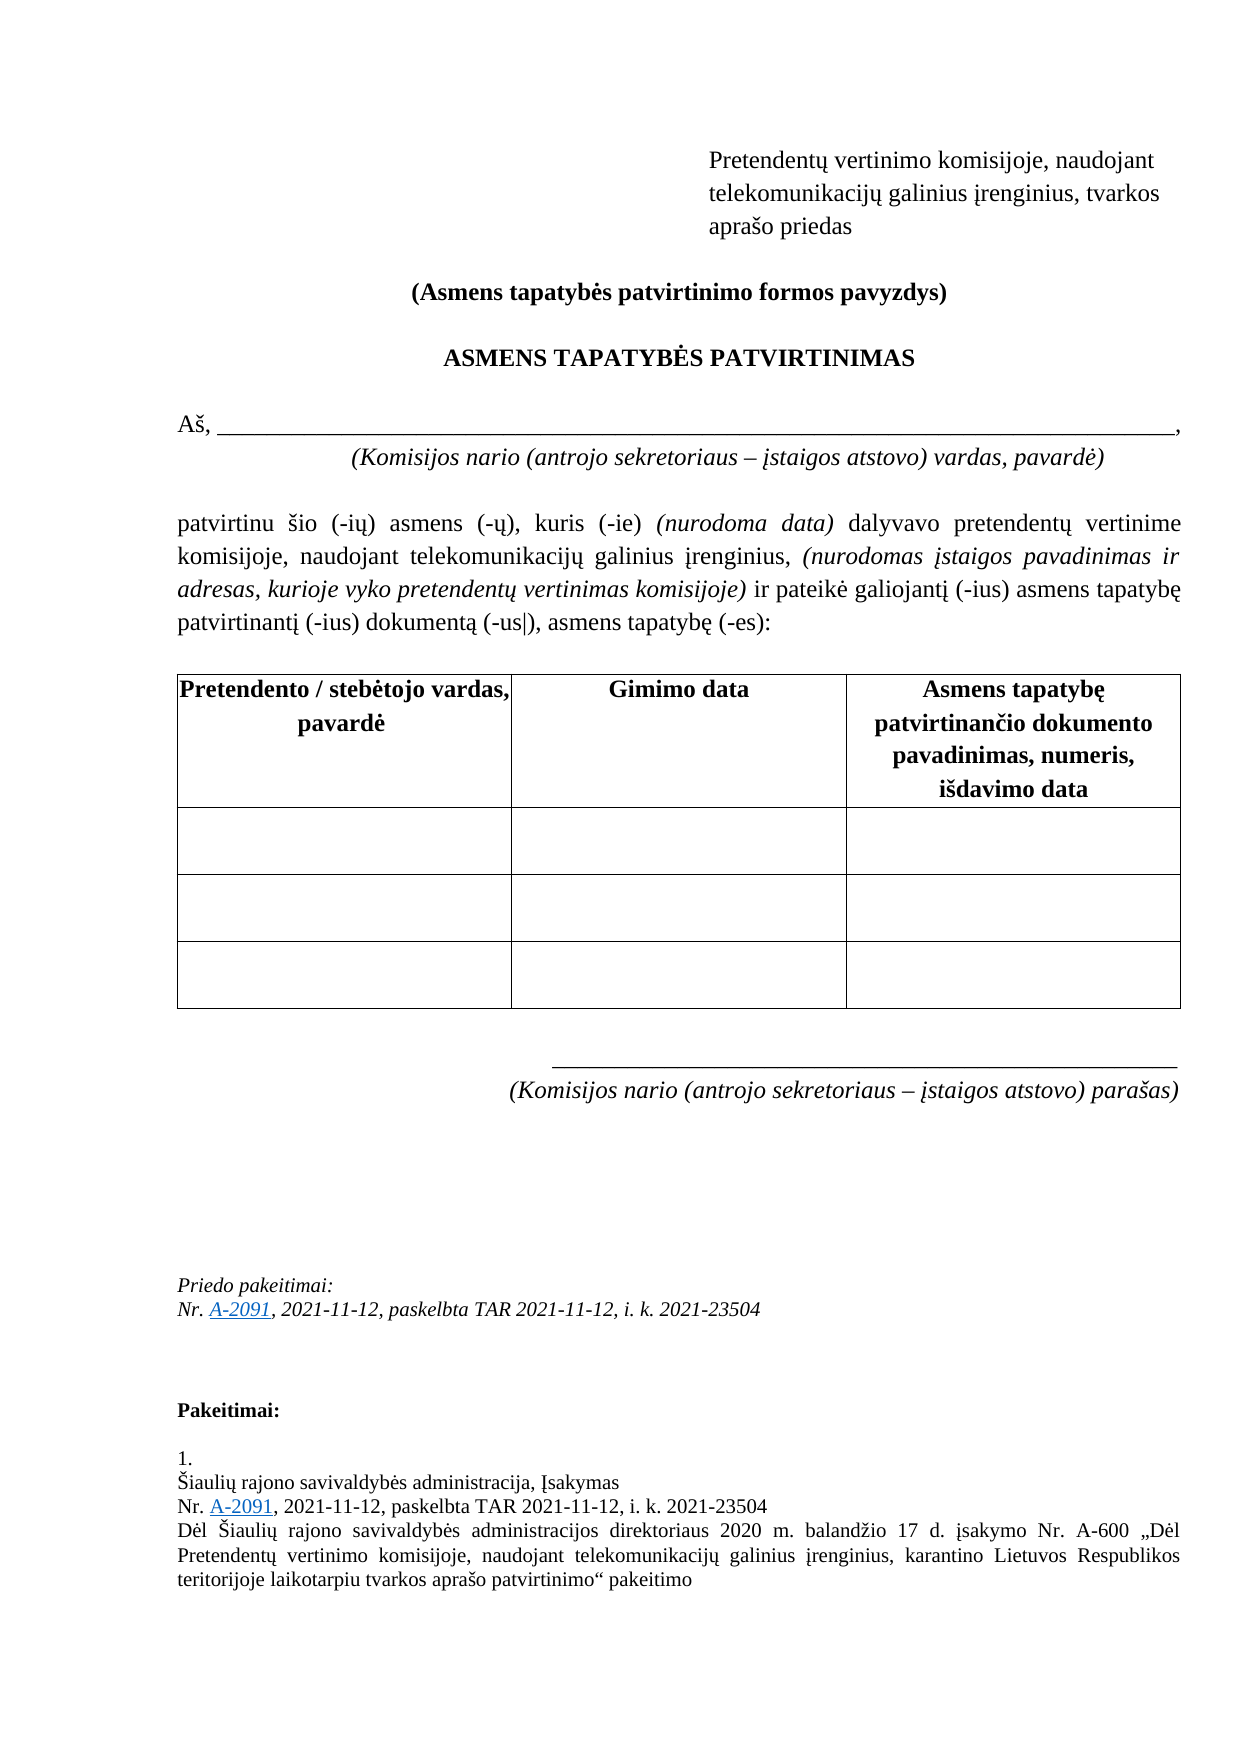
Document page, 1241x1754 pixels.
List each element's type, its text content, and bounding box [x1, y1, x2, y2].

table_cell [512, 875, 846, 941]
table_cell [178, 808, 511, 874]
table_header Pretendento / stebėtojo vardas, pavardė [178, 675, 511, 807]
table_cell [512, 942, 846, 1008]
table_cell [512, 808, 846, 874]
table_cell [847, 875, 1180, 941]
text (Komisijos nario (antrojo sekretoriaus – įstaigos atstovo) parašas) [177, 1075, 1182, 1104]
text (Komisijos nario (antrojo sekretoriaus – įstaigos atstovo) vardas, pavardė) [177, 442, 1182, 471]
text Nr. A-2091, 2021-11-12, paskelbta TAR 2021-11-12, i. k. 2021-23504 [177, 1494, 1182, 1518]
table_header Asmens tapatybę patvirtinančio dokumento pavadinimas, numeris, išdavimo data [847, 675, 1180, 807]
text Nr. A-2091, 2021-11-12, paskelbta TAR 2021-11-12, i. k. 2021-23504 [177, 1297, 1182, 1321]
table_cell [178, 875, 511, 941]
text ASMENS TAPATYBĖS PATVIRTINIMAS [177, 343, 1182, 372]
table_header Gimimo data [512, 675, 846, 807]
text patvirtinu šio (-ių) asmens (-ų), kuris (-ie) (nurodoma data) dalyvavo pretendentų vertinime komisijoje, naudojant telekomunikacijų galinius įrenginius, (nurodomas įstaigos pavadinimas ir adresas, kurioje vyko pretendentų vertinimas komisijoje) ir pateikė galiojantį (-ius) asmens tapatybę patvirtinantį (-ius) dokumentą (-us|), asmens tapatybę (-es): [177, 508, 1182, 636]
text Šiaulių rajono savivaldybės administracija, Įsakymas [177, 1470, 1182, 1494]
table_cell [847, 942, 1180, 1008]
text Pakeitimai: [177, 1398, 1182, 1422]
text telekomunikacijų galinius įrenginius, tvarkos [708, 178, 1182, 207]
table_cell [847, 808, 1180, 874]
text (Asmens tapatybės patvirtinimo formos pavyzdys) [177, 277, 1182, 306]
text aprašo priedas [708, 211, 1182, 240]
text Dėl Šiaulių rajono savivaldybės administracijos direktoriaus 2020 m. balandžio 17 d. įsakymo Nr. A-600 „Dėl Pretendentų vertinimo komisijoje, naudojant telekomunikacijų galinius įrenginius, karantino Lietuvos Respublikos teritorijoje laikotarpiu tvarkos aprašo patvirtinimo“ pakeitimo [177, 1518, 1182, 1591]
table_cell [178, 942, 511, 1008]
text Priedo pakeitimai: [177, 1273, 1182, 1297]
text __________________________________________________ [177, 1042, 1182, 1071]
text Pretendentų vertinimo komisijoje, naudojant [708, 145, 1182, 174]
text 1. [177, 1446, 1182, 1470]
text Aš, , [177, 409, 1182, 438]
